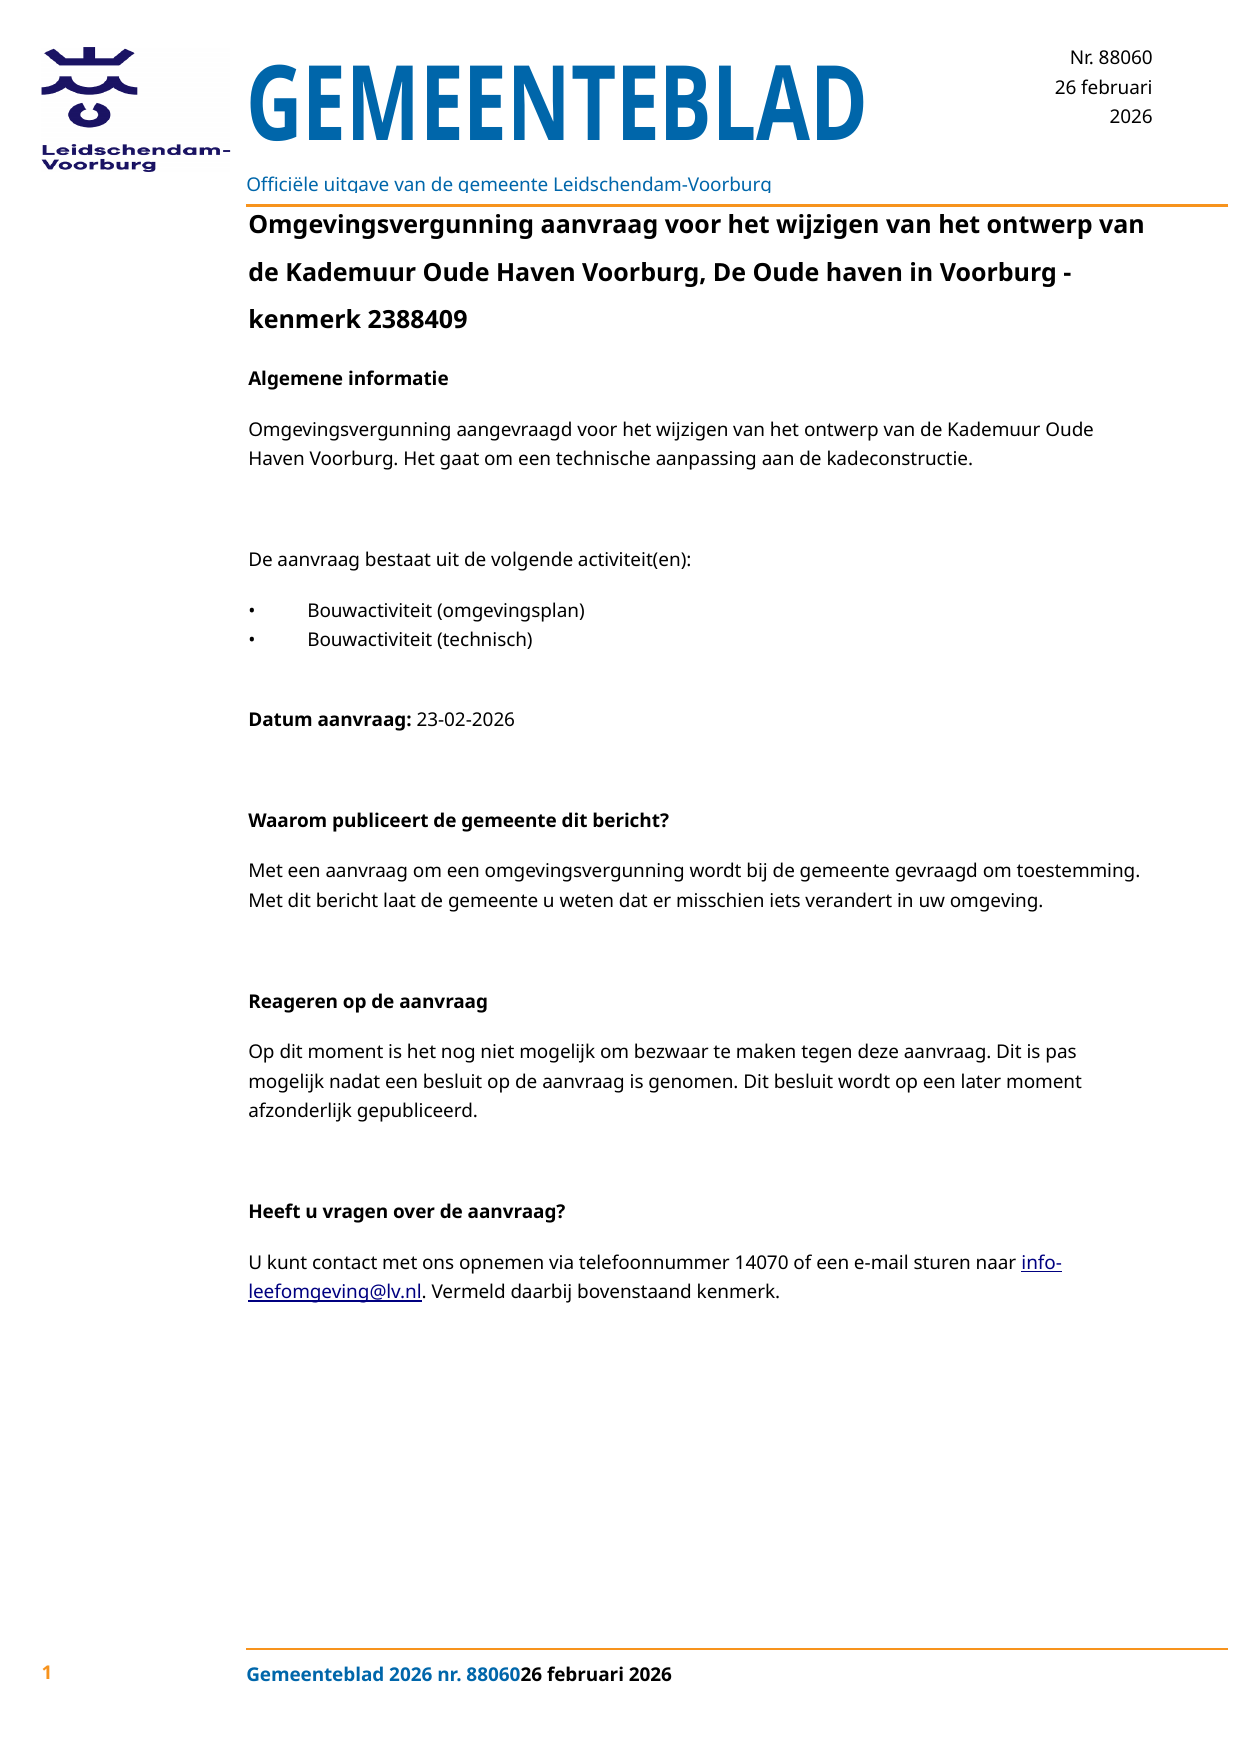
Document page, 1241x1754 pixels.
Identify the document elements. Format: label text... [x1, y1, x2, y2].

list Bouwactiviteit (omgevingsplan) [248, 597, 1152, 622]
text De aanvraag bestaat uit de volgende activiteit(en): [248, 546, 1152, 572]
text Datum aanvraag: 23-02-2026 [248, 706, 1152, 732]
text Op dit moment is het nog niet mogelijk om bezwaar te maken tegen deze aanvraag. Dit is pas mogelijk nadat een besluit op de aanvraag is genomen. Dit besluit wordt op een later moment afzonderlijk gepubliceerd. [248, 1038, 1152, 1123]
text Waarom publiceert de gemeente dit bericht? [248, 807, 1152, 833]
text Omgevingsvergunning aanvraag voor het wijzigen van het ontwerp van de Kademuur Oude Haven Voorburg, De Oude haven in Voorburg - kenmerk 2388409 [248, 207, 1152, 336]
text Algemene informatie [248, 366, 1152, 391]
text Heeft u vragen over de aanvraag? [248, 1198, 1152, 1224]
text Omgevingsvergunning aangevraagd voor het wijzigen van het ontwerp van de Kademuur Oude Haven Voorburg. Het gaat om een technische aanpassing aan de kadeconstructie. [248, 416, 1152, 471]
text U kunt contact met ons opnemen via telefoonnummer 14070 of een e-mail sturen naar info-leefomgeving@lv.nl. Vermeld daarbij bovenstaand kenmerk. [248, 1249, 1152, 1304]
list Bouwactiviteit (technisch) [248, 626, 1152, 652]
text Met een aanvraag om een omgevingsvergunning wordt bij de gemeente gevraagd om toestemming. Met dit bericht laat de gemeente u weten dat er misschien iets verandert in uw omgeving. [248, 858, 1152, 913]
text Reageren op de aanvraag [248, 988, 1152, 1014]
picture [41, 47, 231, 172]
